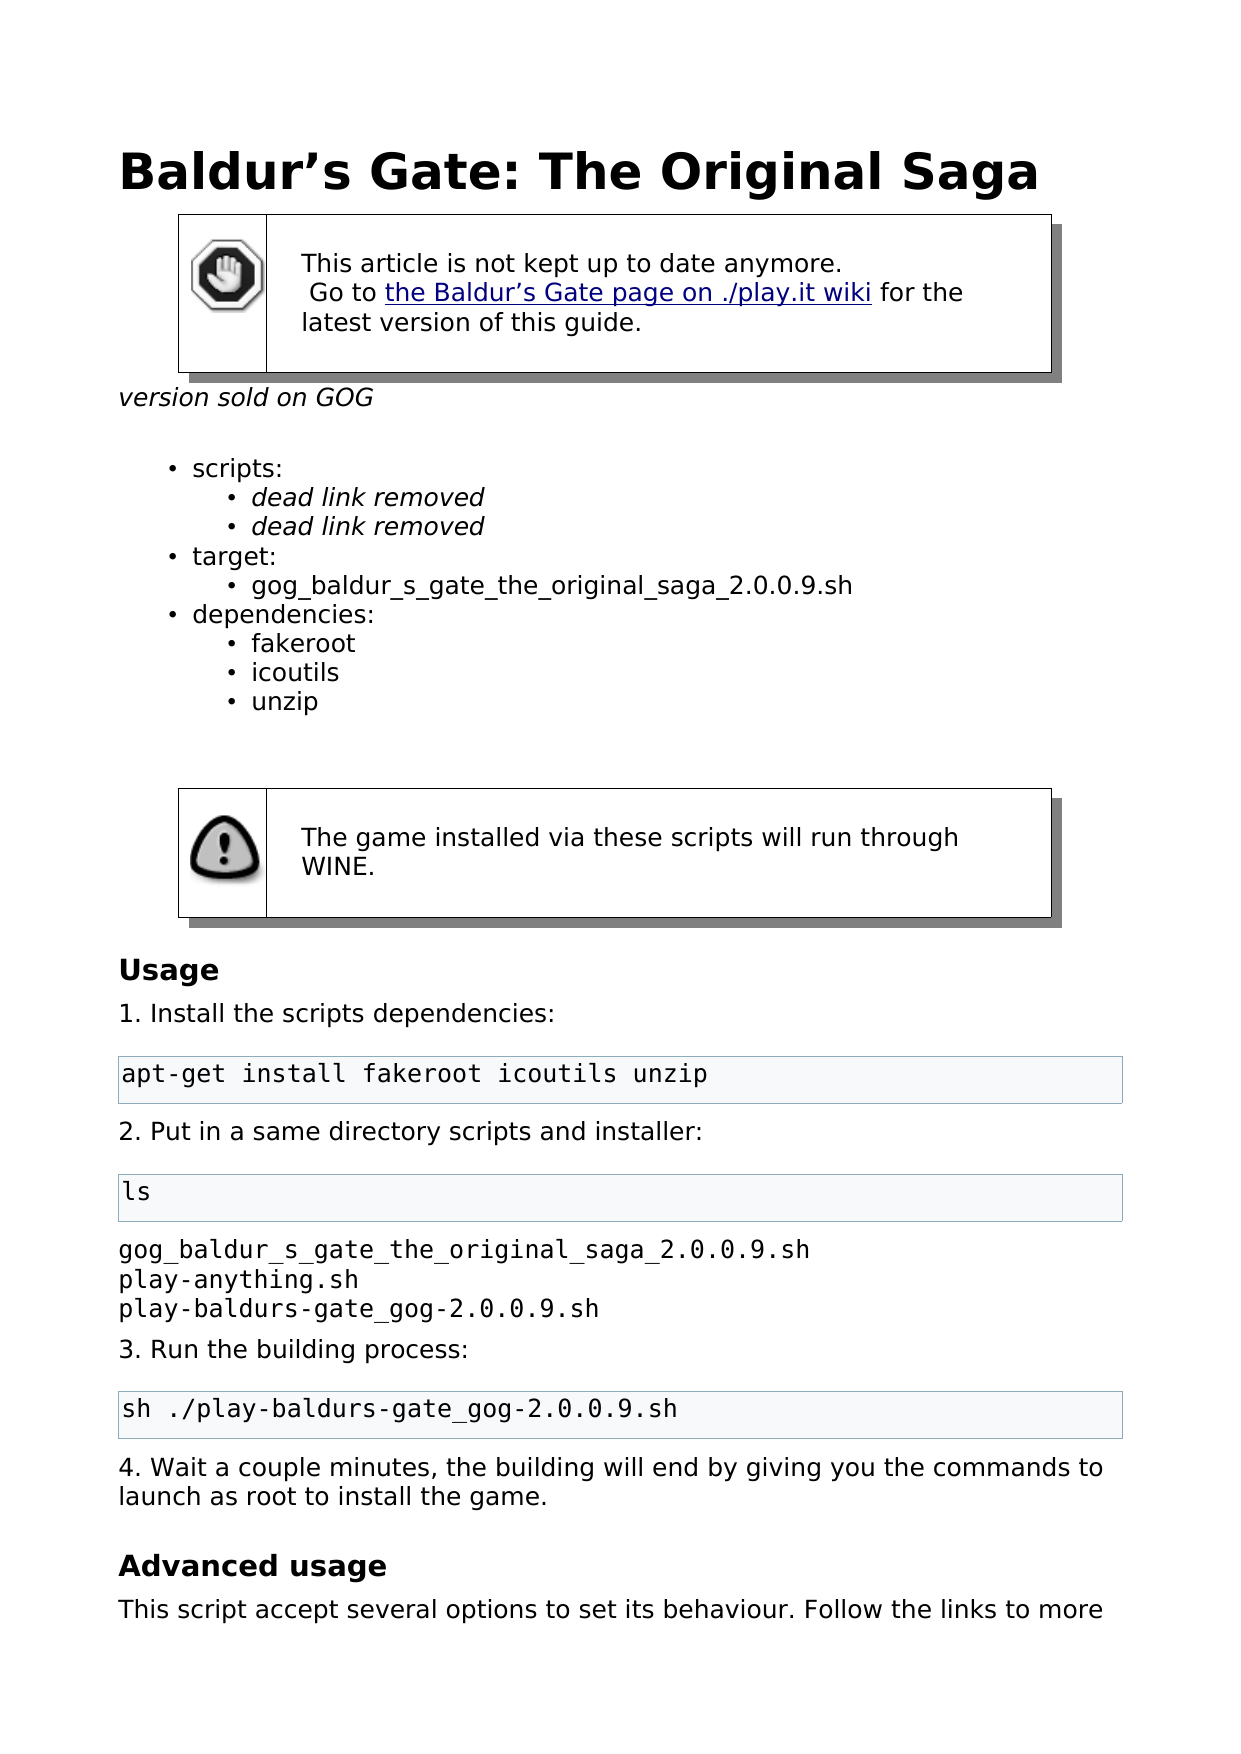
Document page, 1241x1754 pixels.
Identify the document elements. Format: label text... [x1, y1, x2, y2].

list target: [177, 542, 1122, 571]
table_header sh ./play-baldurs-gate_gog-2.0.0.9.sh [119, 1392, 1122, 1438]
list dead link removed [236, 483, 1122, 512]
list dependencies: [177, 600, 1122, 629]
picture [190, 237, 266, 313]
text 2. Put in a same directory scripts and installer: [118, 1117, 1122, 1147]
text version sold on GOG [118, 383, 1122, 412]
table_header apt-get install fakeroot icoutils unzip [119, 1057, 1122, 1103]
text 1. Install the scripts dependencies: [118, 999, 1122, 1028]
text This script accept several options to set its behaviour. Follow the links to more [118, 1596, 1122, 1625]
list unzip [236, 687, 1122, 717]
subtitle Baldur’s Gate: The Original Saga [118, 143, 1122, 201]
text 4. Wait a couple minutes, the building will end by giving you the commands to launch as root to install the game. [118, 1453, 1122, 1512]
table_header The game installed via these scripts will run through WINE. [267, 789, 1051, 917]
subtitle Usage [118, 953, 1122, 987]
table_header [179, 215, 266, 372]
table_header This article is not kept up to date anymore. Go to the Baldur’s Gate page on ./play.it wiki for the latest version of this guide. [267, 215, 1051, 372]
text gog_baldur_s_gate_the_original_saga_2.0.0.9.sh play-anything.sh play-baldurs-gate_gog-2.0.0.9.sh [118, 1236, 1122, 1323]
list dead link removed [236, 512, 1122, 542]
list icoutils [236, 658, 1122, 687]
list scripts: [177, 454, 1122, 483]
table_header ls [119, 1175, 1122, 1221]
list fakeroot [236, 629, 1122, 658]
picture [190, 811, 266, 887]
subtitle Advanced usage [118, 1549, 1122, 1583]
text 3. Run the building process: [118, 1335, 1122, 1364]
list gog_baldur_s_gate_the_original_saga_2.0.0.9.sh [236, 571, 1122, 600]
table_header [179, 789, 266, 917]
